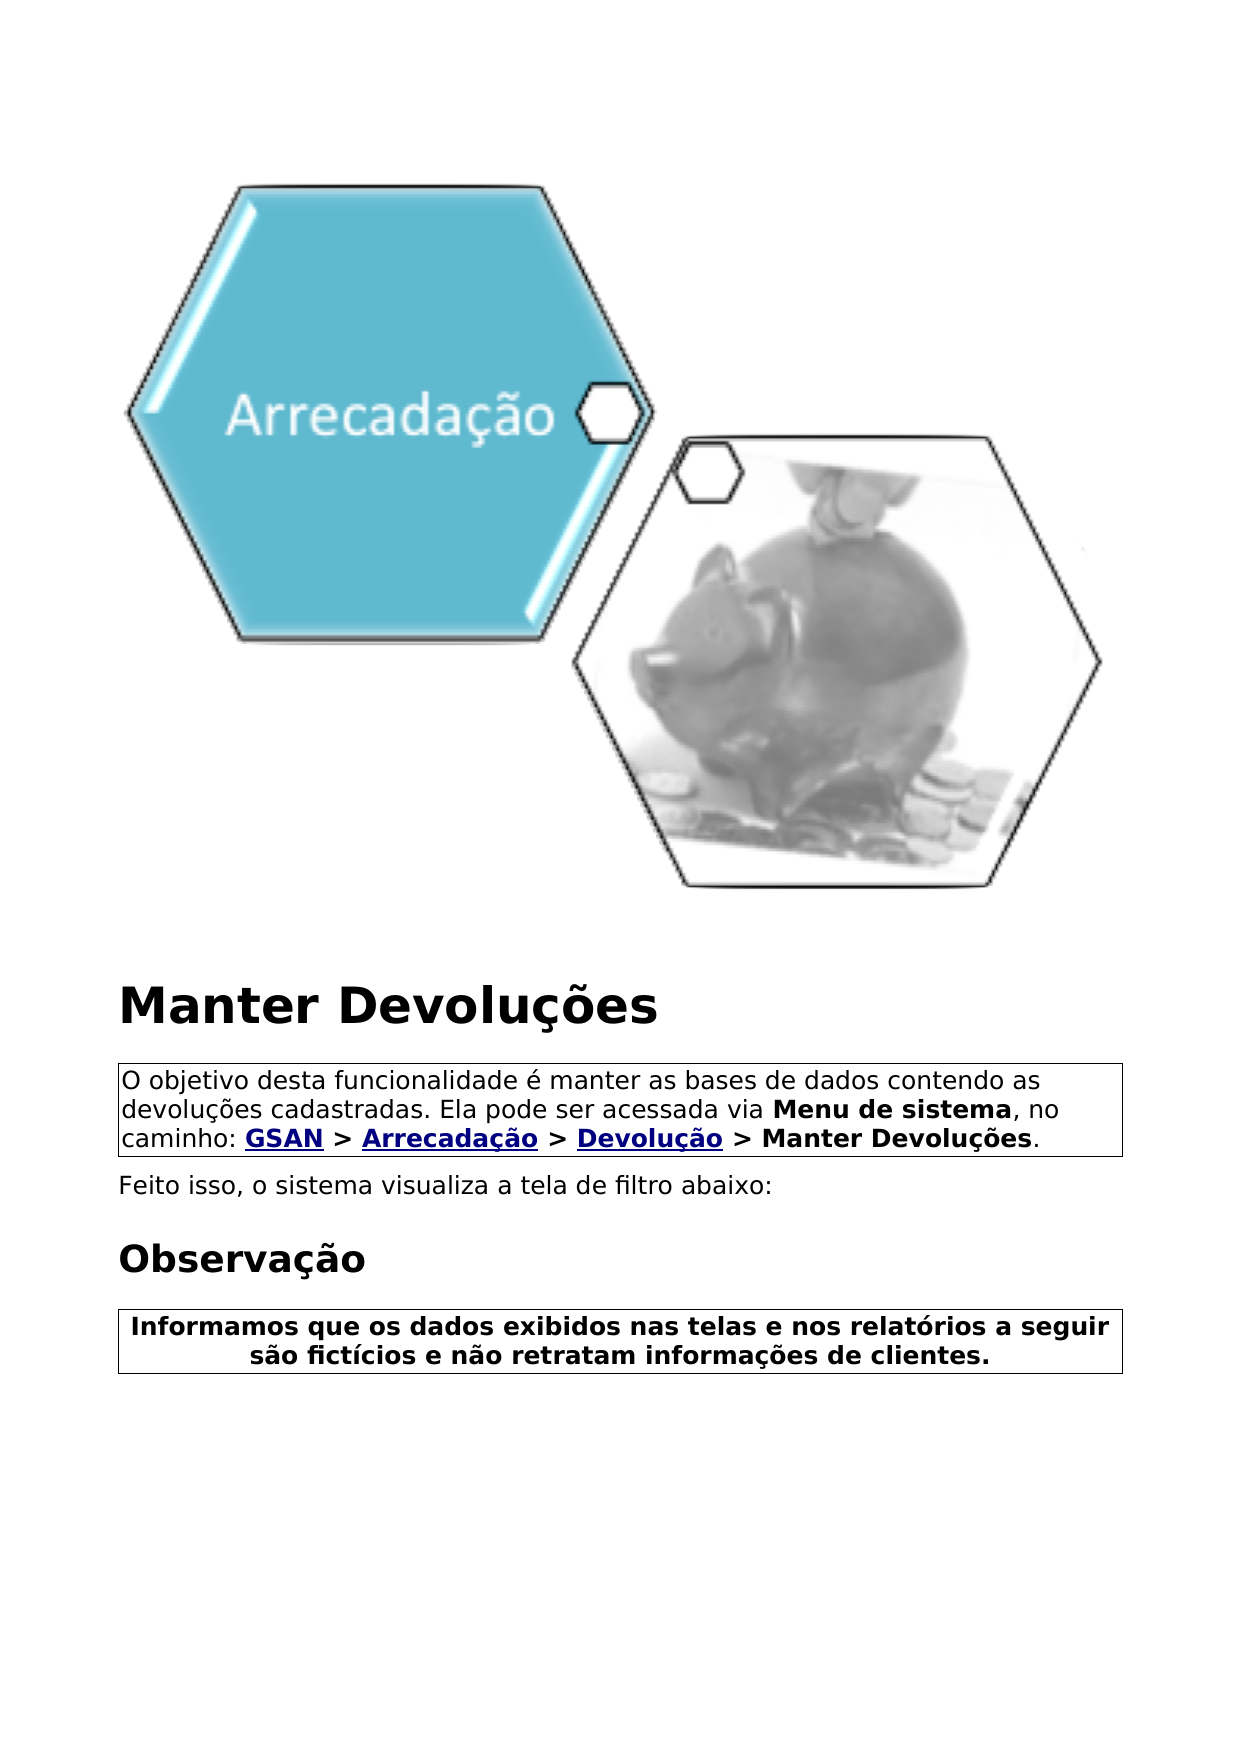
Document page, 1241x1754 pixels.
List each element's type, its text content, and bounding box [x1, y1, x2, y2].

subtitle Manter Devoluções [118, 977, 1122, 1036]
table_header Informamos que os dados exibidos nas telas e nos relatórios a seguir são fictícios e não retratam informações de clientes. [119, 1310, 1122, 1373]
subtitle Observação [118, 1238, 1122, 1282]
picture [118, 118, 1123, 911]
table_header O objetivo desta funcionalidade é manter as bases de dados contendo as devoluções cadastradas. Ela pode ser acessada via Menu de sistema, no caminho: GSAN > Arrecadação > Devolução > Manter Devoluções. [119, 1064, 1122, 1156]
text Feito isso, o sistema visualiza a tela de filtro abaixo: [118, 1171, 1122, 1201]
